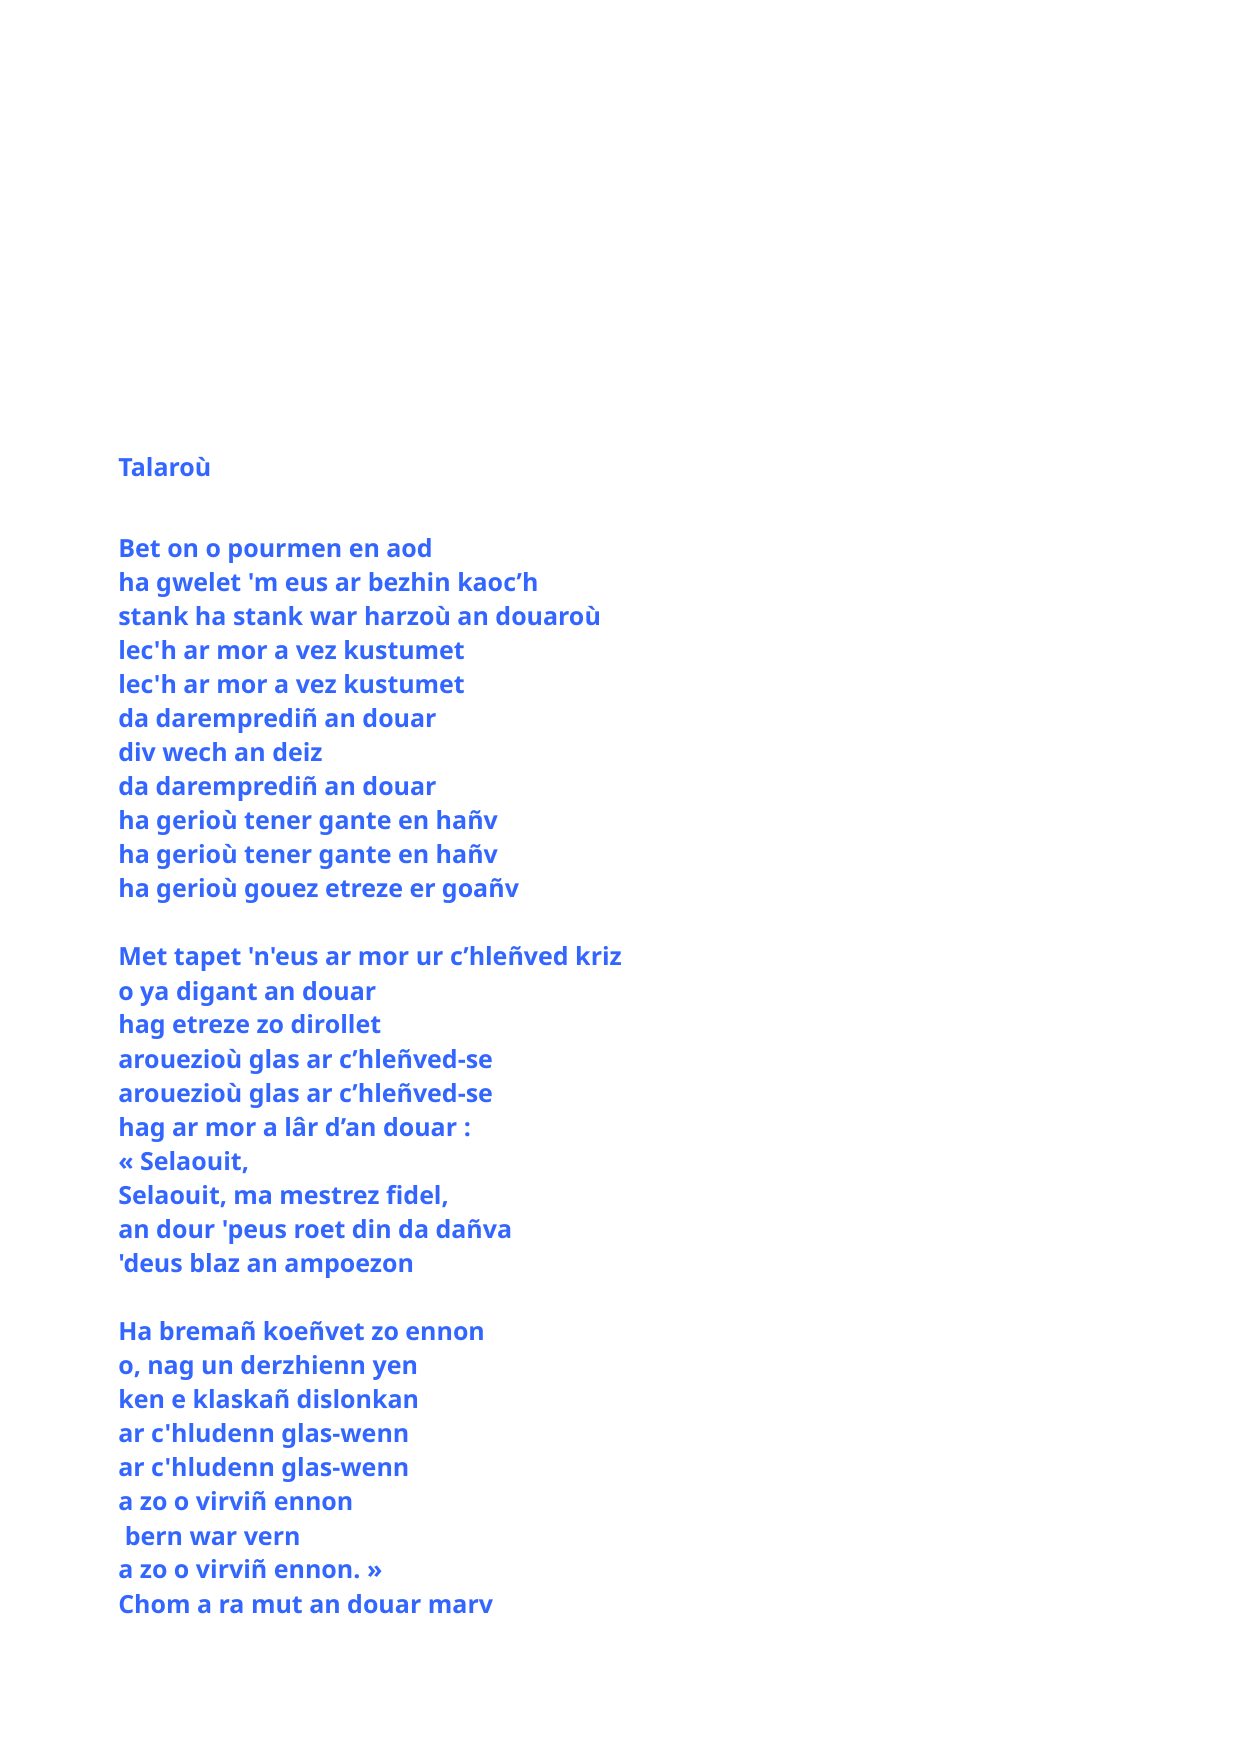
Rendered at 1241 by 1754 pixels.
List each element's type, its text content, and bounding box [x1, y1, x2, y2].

text ken e klaskañ dislonkan [118, 1382, 1122, 1416]
text ha gerioù gouez etreze er goañv [118, 871, 1122, 905]
text hag ar mor a lâr d’an douar : [118, 1109, 1122, 1143]
text an dour 'peus roet din da dañva [118, 1212, 1122, 1246]
text ar c'hludenn glas-wenn [118, 1416, 1122, 1450]
text o ya digant an douar [118, 973, 1122, 1007]
text ha gerioù tener gante en hañv [118, 837, 1122, 871]
text ha gwelet 'm eus ar bezhin kaoc’h [118, 564, 1122, 598]
text arouezioù glas ar c’hleñved-se [118, 1041, 1122, 1075]
text a zo o virviñ ennon. » [118, 1552, 1122, 1586]
text stank ha stank war harzoù an douaroù [118, 598, 1122, 632]
text Met tapet 'n'eus ar mor ur c’hleñved kriz [118, 939, 1122, 973]
text ha gerioù tener gante en hañv [118, 803, 1122, 837]
text o, nag un derzhienn yen [118, 1348, 1122, 1382]
subtitle Talaroù [118, 450, 1122, 484]
text lec'h ar mor a vez kustumet [118, 667, 1122, 701]
text 'deus blaz an ampoezon [118, 1246, 1122, 1280]
text Ha bremañ koeñvet zo ennon [118, 1314, 1122, 1348]
text bern war vern [118, 1518, 1122, 1552]
text da daremprediñ an douar [118, 701, 1122, 735]
text Bet on o pourmen en aod [118, 530, 1122, 564]
text hag etreze zo dirollet [118, 1007, 1122, 1041]
text Chom a ra mut an douar marv [118, 1586, 1122, 1620]
text arouezioù glas ar c’hleñved-se [118, 1075, 1122, 1109]
text a zo o virviñ ennon [118, 1484, 1122, 1518]
text div wech an deiz [118, 735, 1122, 769]
text Selaouit, ma mestrez fidel, [118, 1177, 1122, 1212]
text da daremprediñ an douar [118, 769, 1122, 803]
text ar c'hludenn glas-wenn [118, 1450, 1122, 1484]
text « Selaouit, [118, 1143, 1122, 1177]
text lec'h ar mor a vez kustumet [118, 632, 1122, 667]
